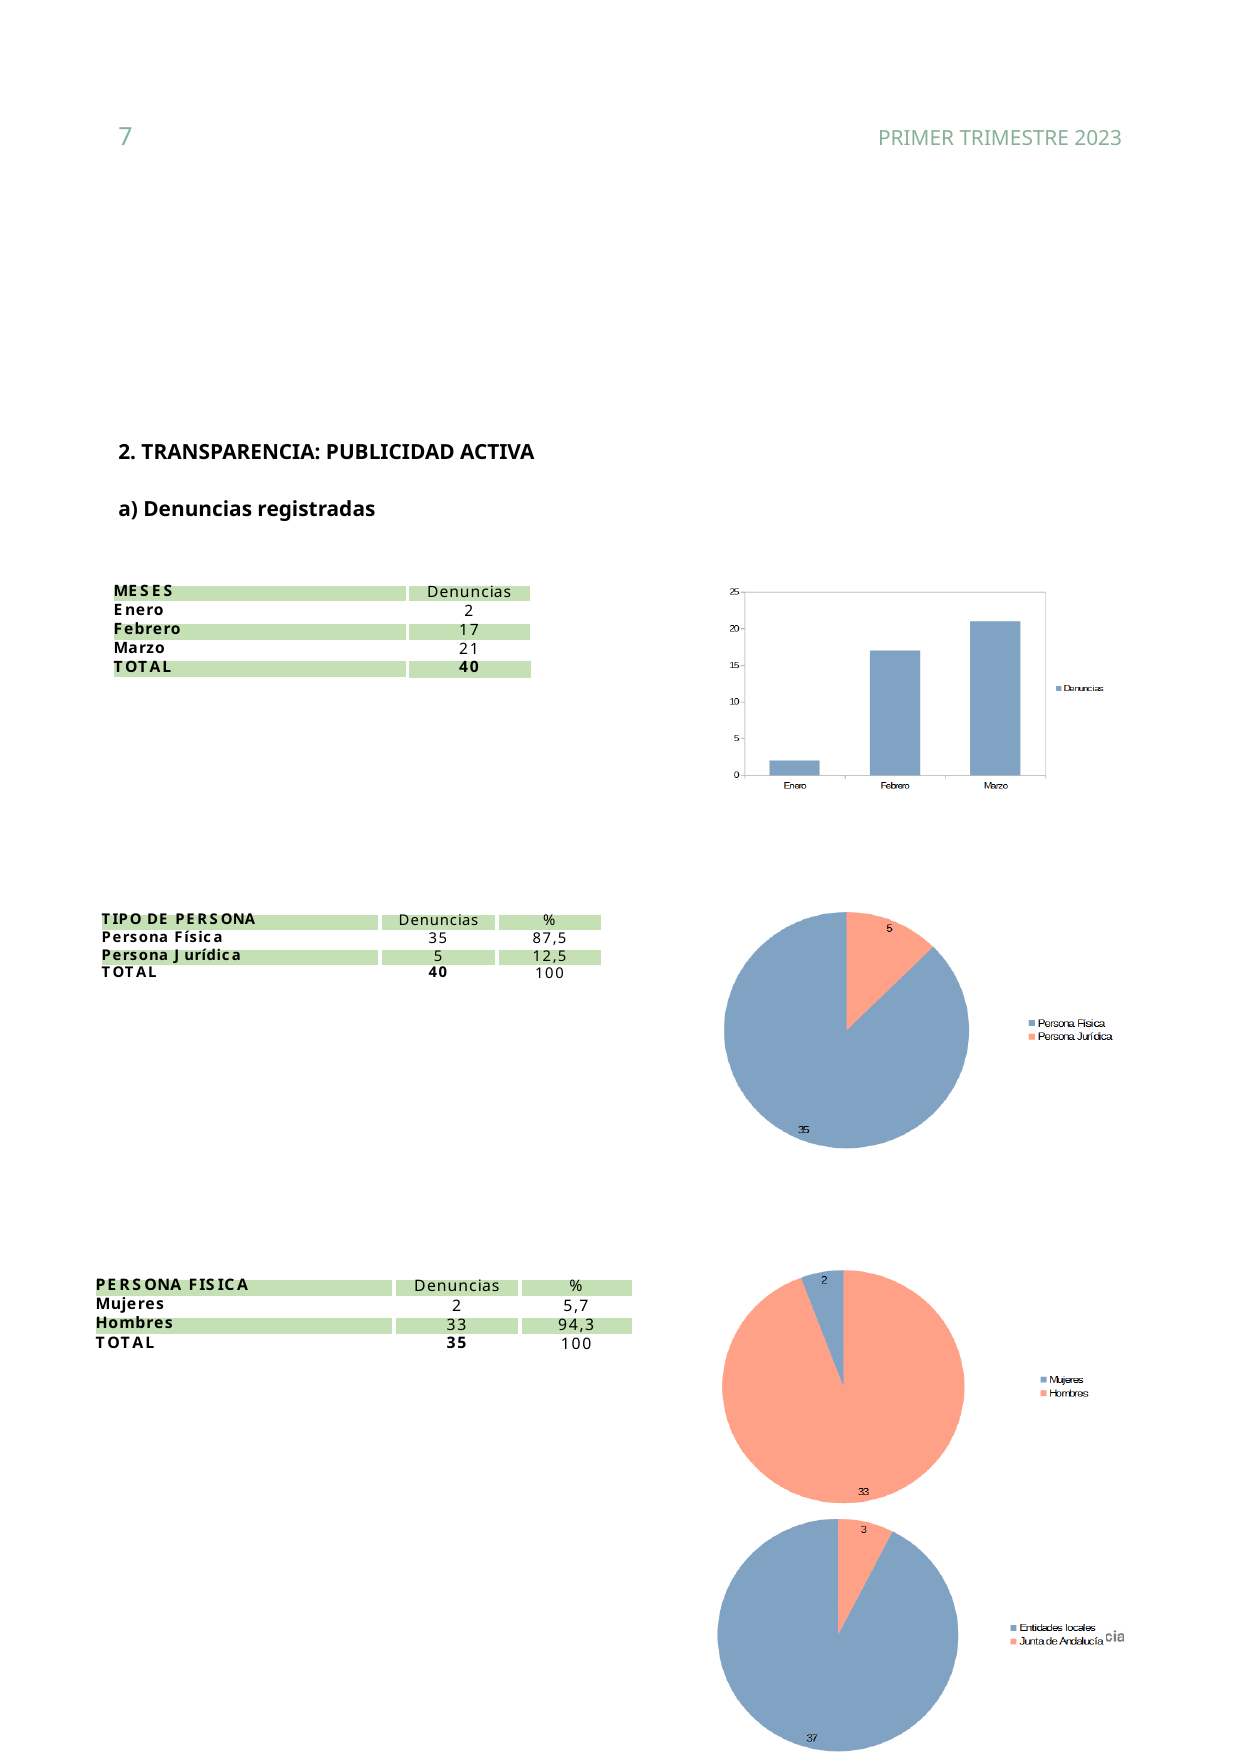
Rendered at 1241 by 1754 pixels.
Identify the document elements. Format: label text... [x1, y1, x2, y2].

picture [702, 1517, 1142, 1754]
text 2. TRANSPARENCIA: PUBLICIDAD ACTIVA [118, 437, 1122, 466]
picture [727, 585, 1105, 790]
text a) Denuncias registradas [118, 494, 1122, 523]
picture [704, 1268, 1090, 1505]
picture [709, 911, 1115, 1151]
